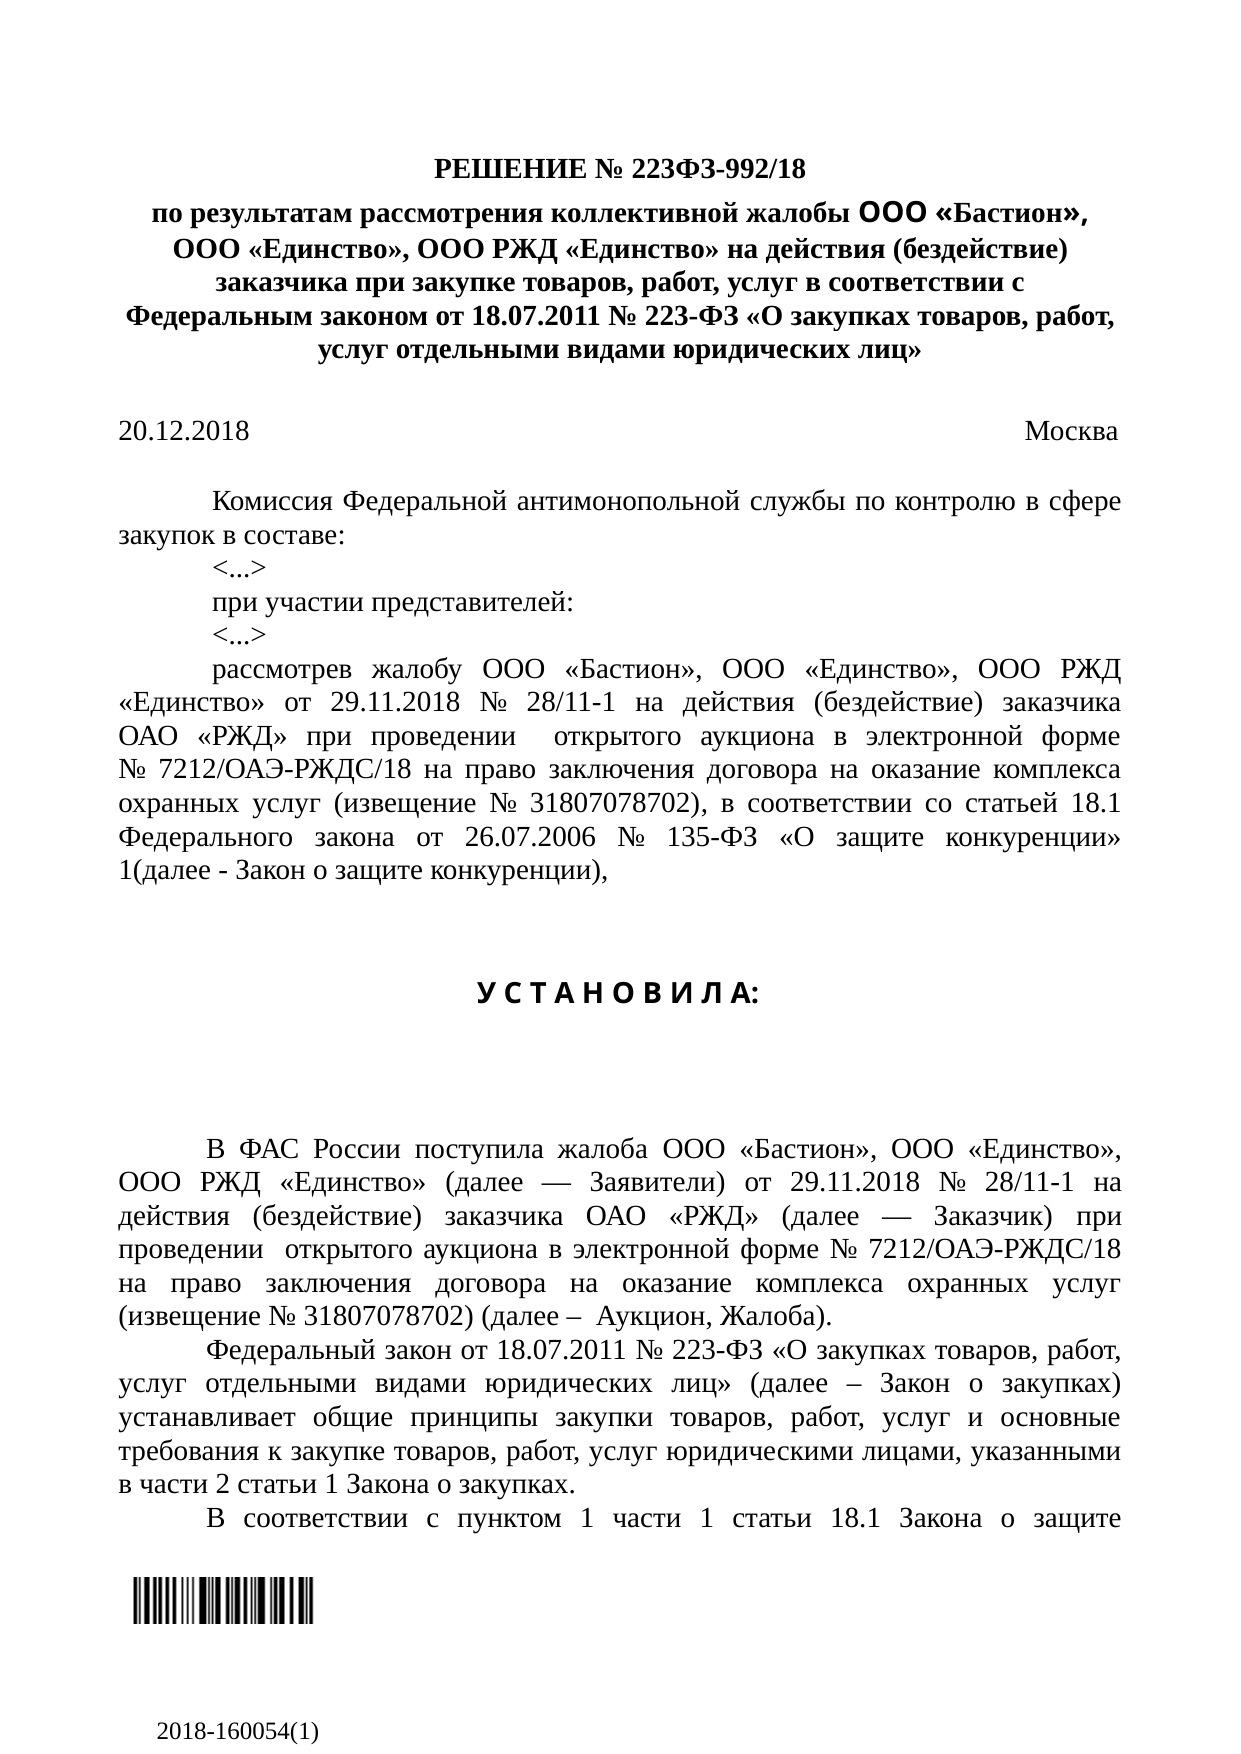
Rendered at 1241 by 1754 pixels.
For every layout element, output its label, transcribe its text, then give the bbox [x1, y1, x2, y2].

picture [118, 1577, 331, 1624]
text <...> [118, 617, 1122, 651]
text при участии представителей: [118, 584, 1122, 617]
text 20.12.2018 Москва [118, 413, 1122, 447]
text РЕШЕНИЕ № 223ФЗ-992/18 [118, 152, 1122, 185]
text по результатам рассмотрения коллективной жалобы ООО «Бастион», ООО «Единство», ООО РЖД «Единство» на действия (бездействие) заказчика при закупке товаров, работ, услуг в соответствии с Федеральным законом от 18.07.2011 № 223-ФЗ «О закупках товаров, работ, услуг отдельными видами юридических лиц» [118, 191, 1122, 365]
text рассмотрев жалобу ООО «Бастион», ООО «Единство», ООО РЖД «Единство» от 29.11.2018 № 28/11-1 на действия (бездействие) заказчика ОАО «РЖД» при проведении открытого аукциона в электронной форме № 7212/ОАЭ-РЖДС/18 на право заключения договора на оказание комплекса охранных услуг (извещение № 31807078702), в соответствии со статьей 18.1 Федерального закона от 26.07.2006 № 135-ФЗ «О защите конкуренции» (далее - Закон о защите конкуренции), [118, 651, 1122, 886]
text У С Т А Н О В И Л А: [114, 972, 1122, 1012]
text Комиссия Федеральной антимонопольной службы по контролю в сфере закупок в составе: [118, 483, 1122, 550]
text <...> [118, 550, 1122, 584]
text В ФАС России поступила жалоба ООО «Бастион», ООО «Единство», ООО РЖД «Единство» (далее — Заявители) от 29.11.2018 № 28/11-1 на действия (бездействие) заказчика ОАО «РЖД» (далее — Заказчик) при проведении открытого аукциона в электронной форме № 7212/ОАЭ-РЖДС/18 на право заключения договора на оказание комплекса охранных услуг (извещение № 31807078702) (далее – Аукцион, Жалоба). [118, 1131, 1122, 1332]
text Федеральный закон от 18.07.2011 № 223-ФЗ «О закупках товаров, работ, услуг отдельными видами юридических лиц» (далее – Закон о закупках) устанавливает общие принципы закупки товаров, работ, услуг и основные требования к закупке товаров, работ, услуг юридическими лицами, указанными в части 2 статьи 1 Закона о закупках. [118, 1332, 1122, 1500]
text В соответствии с пунктом 1 части 1 статьи 18.1 Закона о защите [118, 1500, 1122, 1533]
